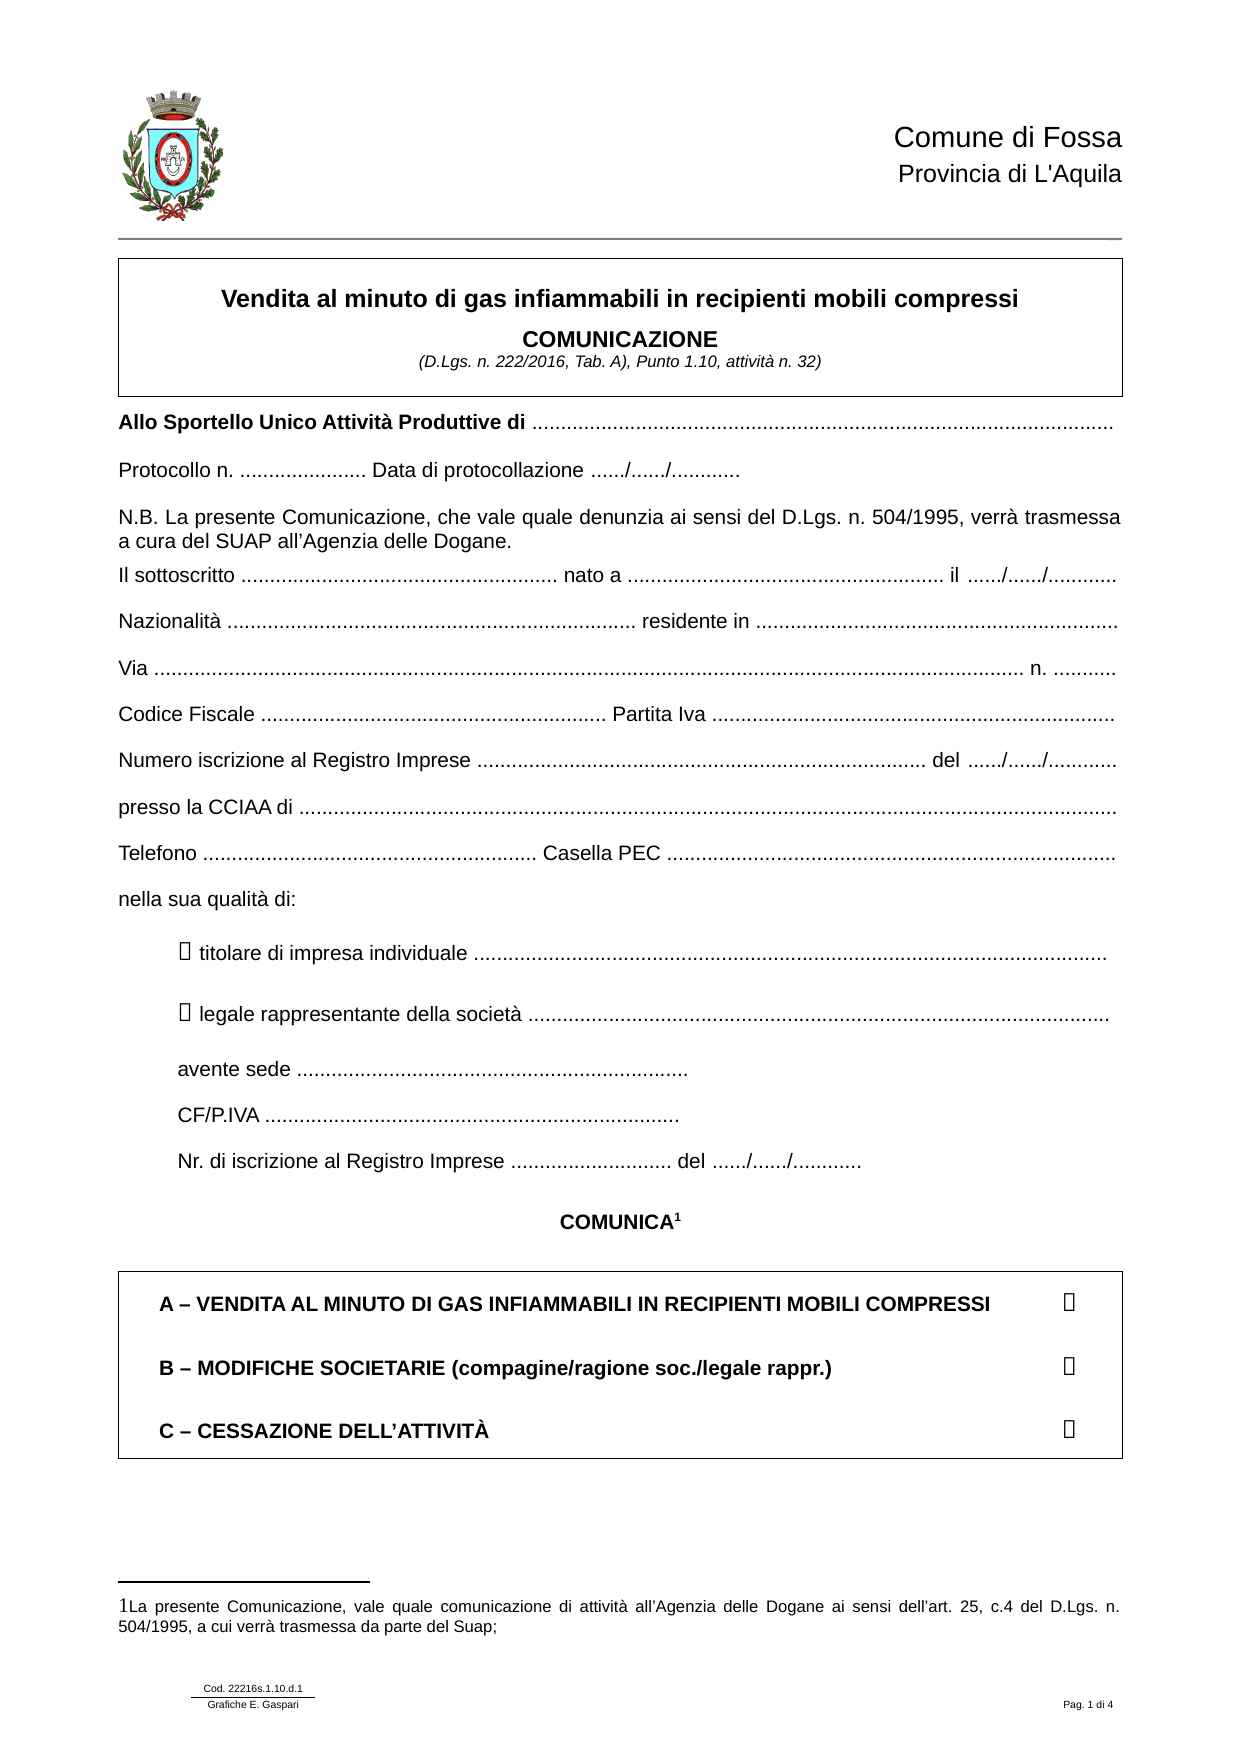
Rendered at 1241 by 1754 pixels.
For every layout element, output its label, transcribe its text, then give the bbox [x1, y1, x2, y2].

table_header A – VENDITA AL MINUTO DI GAS INFIAMMABILI IN RECIPIENTI MOBILI COMPRESSI  B – MODIFICHE SOCIETARIE (compagine/ragione soc./legale rappr.)  C – CESSAZIONE DELL’ATTIVITÀ  [119, 1272, 1122, 1458]
text presso la CCIAA di .............................................................................................................................................. [118, 794, 1122, 818]
text avente sede .................................................................... [177, 1057, 1122, 1081]
text COMUNICA [118, 1210, 1122, 1234]
text nella sua qualità di: [118, 887, 1122, 911]
text  titolare di impresa individuale .............................................................................................................. [177, 934, 1122, 968]
text Comune di Fossa [224, 121, 1122, 154]
text La presente Comunicazione, vale quale comunicazione di attività all’Agenzia delle Dogane ai sensi dell’art. 25, c.4 del D.Lgs. n. 504/1995, a cui verrà trasmessa da parte del Suap; [118, 1593, 1122, 1636]
text  legale rappresentante della società ..................................................................................................... [177, 995, 1122, 1029]
text Il sottoscritto ....................................................... nato a ....................................................... il ....../....../............ [118, 563, 1122, 587]
text Via ....................................................................................................................................................... n. ........... [118, 656, 1122, 679]
text CF/P.IVA ........................................................................ [177, 1103, 1122, 1127]
text Telefono .......................................................... Casella PEC .............................................................................. [118, 841, 1122, 865]
table_header Vendita al minuto di gas infiammabili in recipienti mobili compressi COMUNICAZIONE (D.Lgs. n. 222/2016, Tab. A), Punto 1.10, attività n. 32) [119, 259, 1122, 396]
picture [122, 90, 224, 221]
text Nazionalità ....................................................................... residente in ............................................................... [118, 609, 1122, 633]
text Protocollo n. ...................... Data di protocollazione ....../....../............ [118, 458, 1122, 482]
text Nr. di iscrizione al Registro Imprese ............................ del ....../....../............ [177, 1149, 1122, 1173]
text N.B. La presente Comunicazione, che vale quale denunzia ai sensi del D.Lgs. n. 504/1995, verrà trasmessa a cura del SUAP all’Agenzia delle Dogane. [118, 504, 1122, 552]
text Provincia di L'Aquila [224, 159, 1122, 188]
text Allo Sportello Unico Attività Produttive di ..................................................................................................... [118, 410, 1122, 434]
text Numero iscrizione al Registro Imprese .............................................................................. del ....../....../............ [118, 748, 1122, 772]
text Codice Fiscale ............................................................ Partita Iva ...................................................................... [118, 702, 1122, 726]
